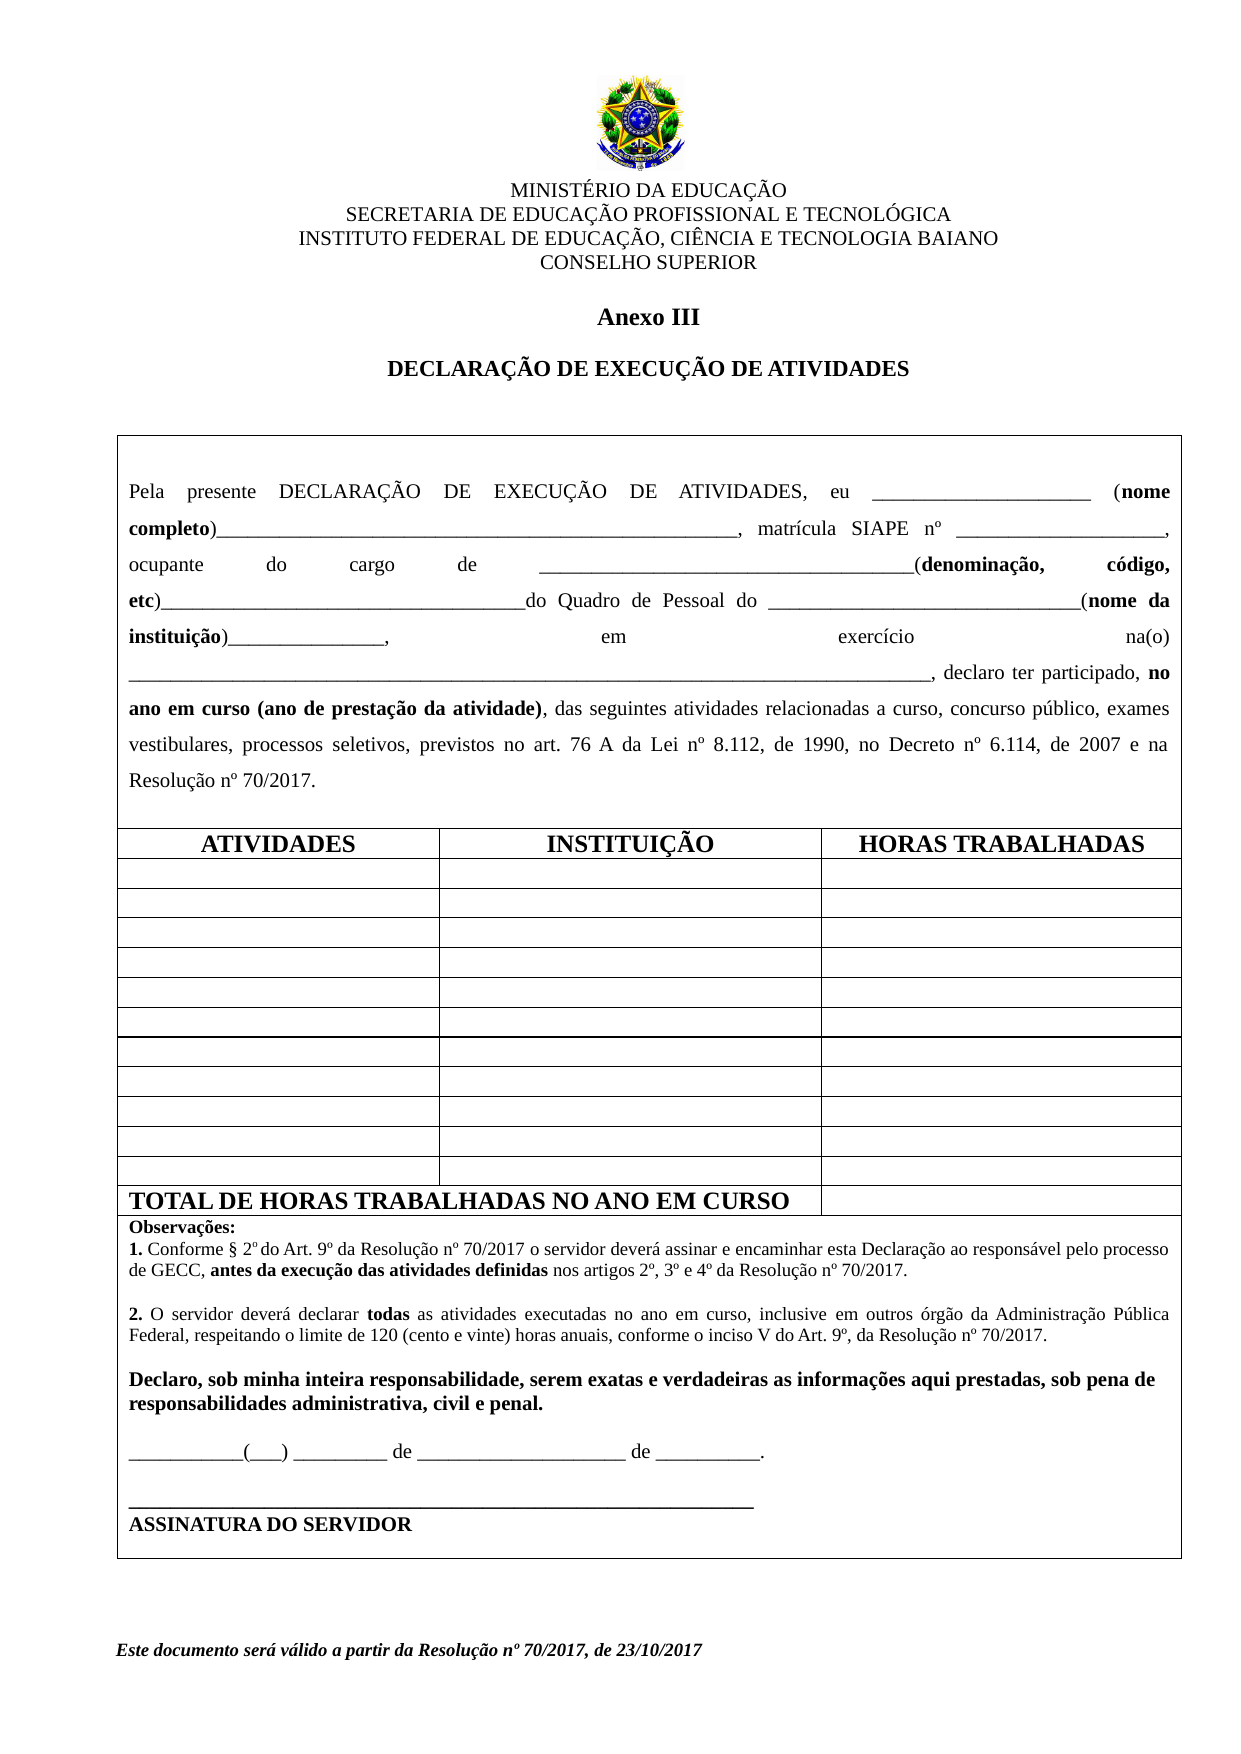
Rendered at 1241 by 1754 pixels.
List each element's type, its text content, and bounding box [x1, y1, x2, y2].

table_cell [822, 978, 1181, 1007]
table_cell [822, 1038, 1181, 1066]
table_cell [440, 859, 821, 887]
table_cell [440, 918, 821, 947]
picture [596, 75, 685, 171]
table_cell [118, 948, 439, 977]
table_cell [440, 1097, 821, 1126]
table_cell [118, 1157, 439, 1185]
table_cell [822, 859, 1181, 887]
table_cell [118, 1067, 439, 1096]
table_cell [822, 1067, 1181, 1096]
table_cell [822, 889, 1181, 917]
table_cell ATIVIDADES [118, 829, 439, 858]
table_cell [440, 978, 821, 1007]
table_cell [440, 1127, 821, 1156]
table_cell [118, 1008, 439, 1036]
table_cell [822, 918, 1181, 947]
table_cell [118, 859, 439, 887]
table_cell TOTAL DE HORAS TRABALHADAS NO ANO EM CURSO [118, 1186, 821, 1215]
table_cell [440, 1067, 821, 1096]
table_cell [440, 889, 821, 917]
table_cell [822, 948, 1181, 977]
table_cell [822, 1008, 1181, 1036]
table_cell [440, 948, 821, 977]
table_header Pela presente DECLARAÇÃO DE EXECUÇÃO DE ATIVIDADES, eu _____________________ (nome completo)__________________________________________________, matrícula SIAPE nº ____________________, ocupante do cargo de ____________________________________(denominação, código, etc)___________________________________do Quadro de Pessoal do ______________________________(nome da instituição)_______________, em exercício na(o) _____________________________________________________________________________, declaro ter participado, no ano em curso (ano de prestação da atividade), das seguintes atividades relacionadas a curso, concurso público, exames vestibulares, processos seletivos, previstos no art. 76 A da Lei nº 8.112, de 1990, no Decreto nº 6.114, de 2007 e na Resolução nº 70/2017. [118, 436, 1181, 828]
table_cell [822, 1127, 1181, 1156]
table_cell [118, 1038, 439, 1066]
table_cell [440, 1008, 821, 1036]
table_cell [118, 1127, 439, 1156]
table_cell [118, 978, 439, 1007]
table_cell HORAS TRABALHADAS [822, 829, 1181, 858]
table_cell [822, 1157, 1181, 1185]
table_cell [118, 918, 439, 947]
table_cell [118, 889, 439, 917]
table_cell Observações: 1. Conforme § 2o do Art. 9º da Resolução nº 70/2017 o servidor deverá assinar e encaminhar esta Declaração ao responsável pelo processo de GECC, antes da execução das atividades definidas nos artigos 2º, 3º e 4º da Resolução nº 70/2017. 2. O servidor deverá declarar todas as atividades executadas no ano em curso, inclusive em outros órgão da Administração Pública Federal, respeitando o limite de 120 (cento e vinte) horas anuais, conforme o inciso V do Art. 9º, da Resolução nº 70/2017. Declaro, sob minha inteira responsabilidade, serem exatas e verdadeiras as informações aqui prestadas, sob pena de responsabilidades administrativa, civil e penal. ___________(___) _________ de ____________________ de __________. ____________________________________________________________ ASSINATURA DO SERVIDOR [118, 1216, 1181, 1558]
table_cell [440, 1038, 821, 1066]
table_cell [440, 1157, 821, 1185]
table_cell [822, 1186, 1181, 1215]
table_cell [822, 1097, 1181, 1126]
table_cell INSTITUIÇÃO [440, 829, 821, 858]
table_cell [118, 1097, 439, 1126]
